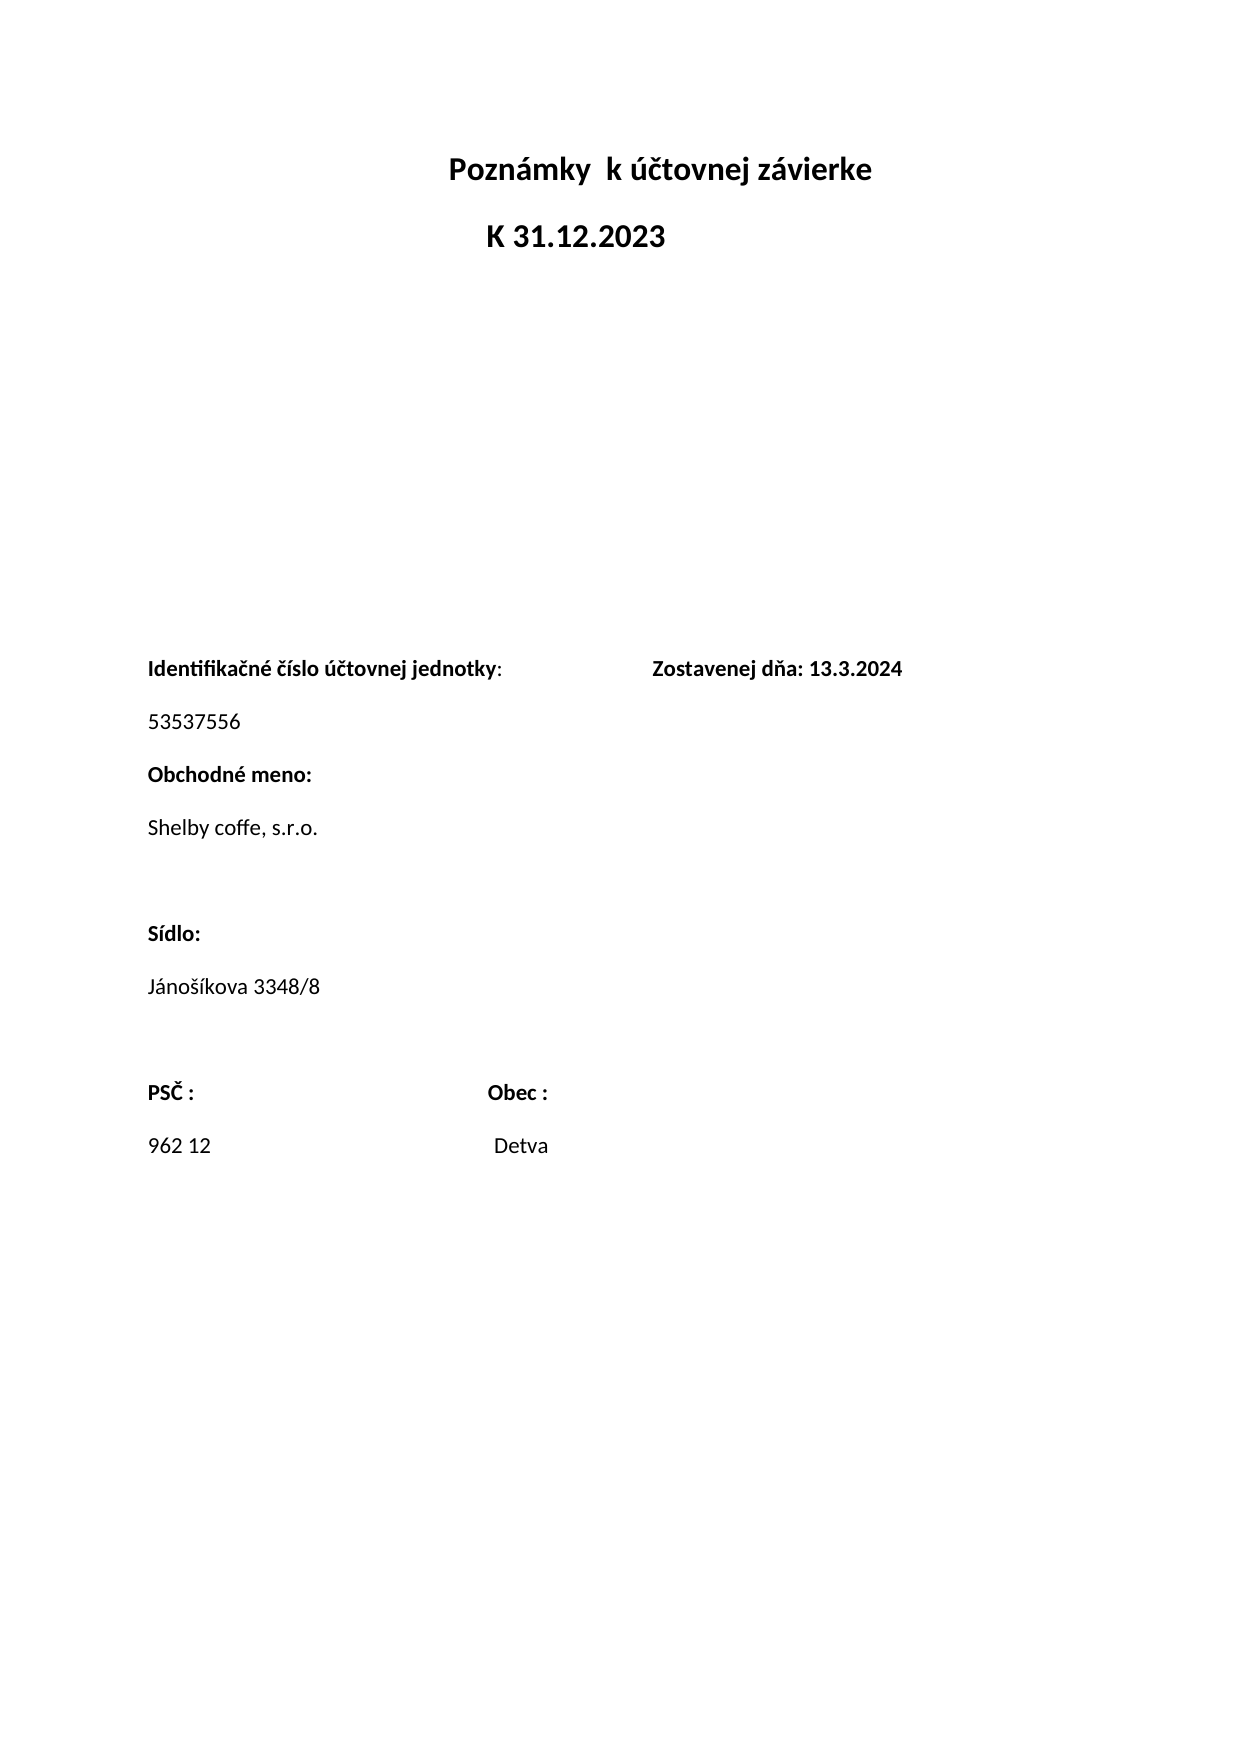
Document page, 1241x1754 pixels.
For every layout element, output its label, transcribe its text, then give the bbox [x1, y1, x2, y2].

text Jánošíkova 3348/8 [148, 972, 1093, 1000]
text Sídlo: [148, 919, 1093, 947]
text Shelby coffe, s.r.o. [148, 813, 1093, 841]
text Identifikačné číslo účtovnej jednotky: Zostavenej dňa: 13.3.2024 [148, 654, 1093, 682]
text Poznámky k účtovnej závierke [148, 148, 1093, 188]
text 53537556 [148, 707, 1093, 735]
text Obchodné meno: [148, 760, 1093, 788]
text PSČ : Obec : [148, 1078, 1093, 1106]
text 962 12 Detva [148, 1131, 1093, 1159]
text K 31.12.2023 [148, 215, 1093, 256]
